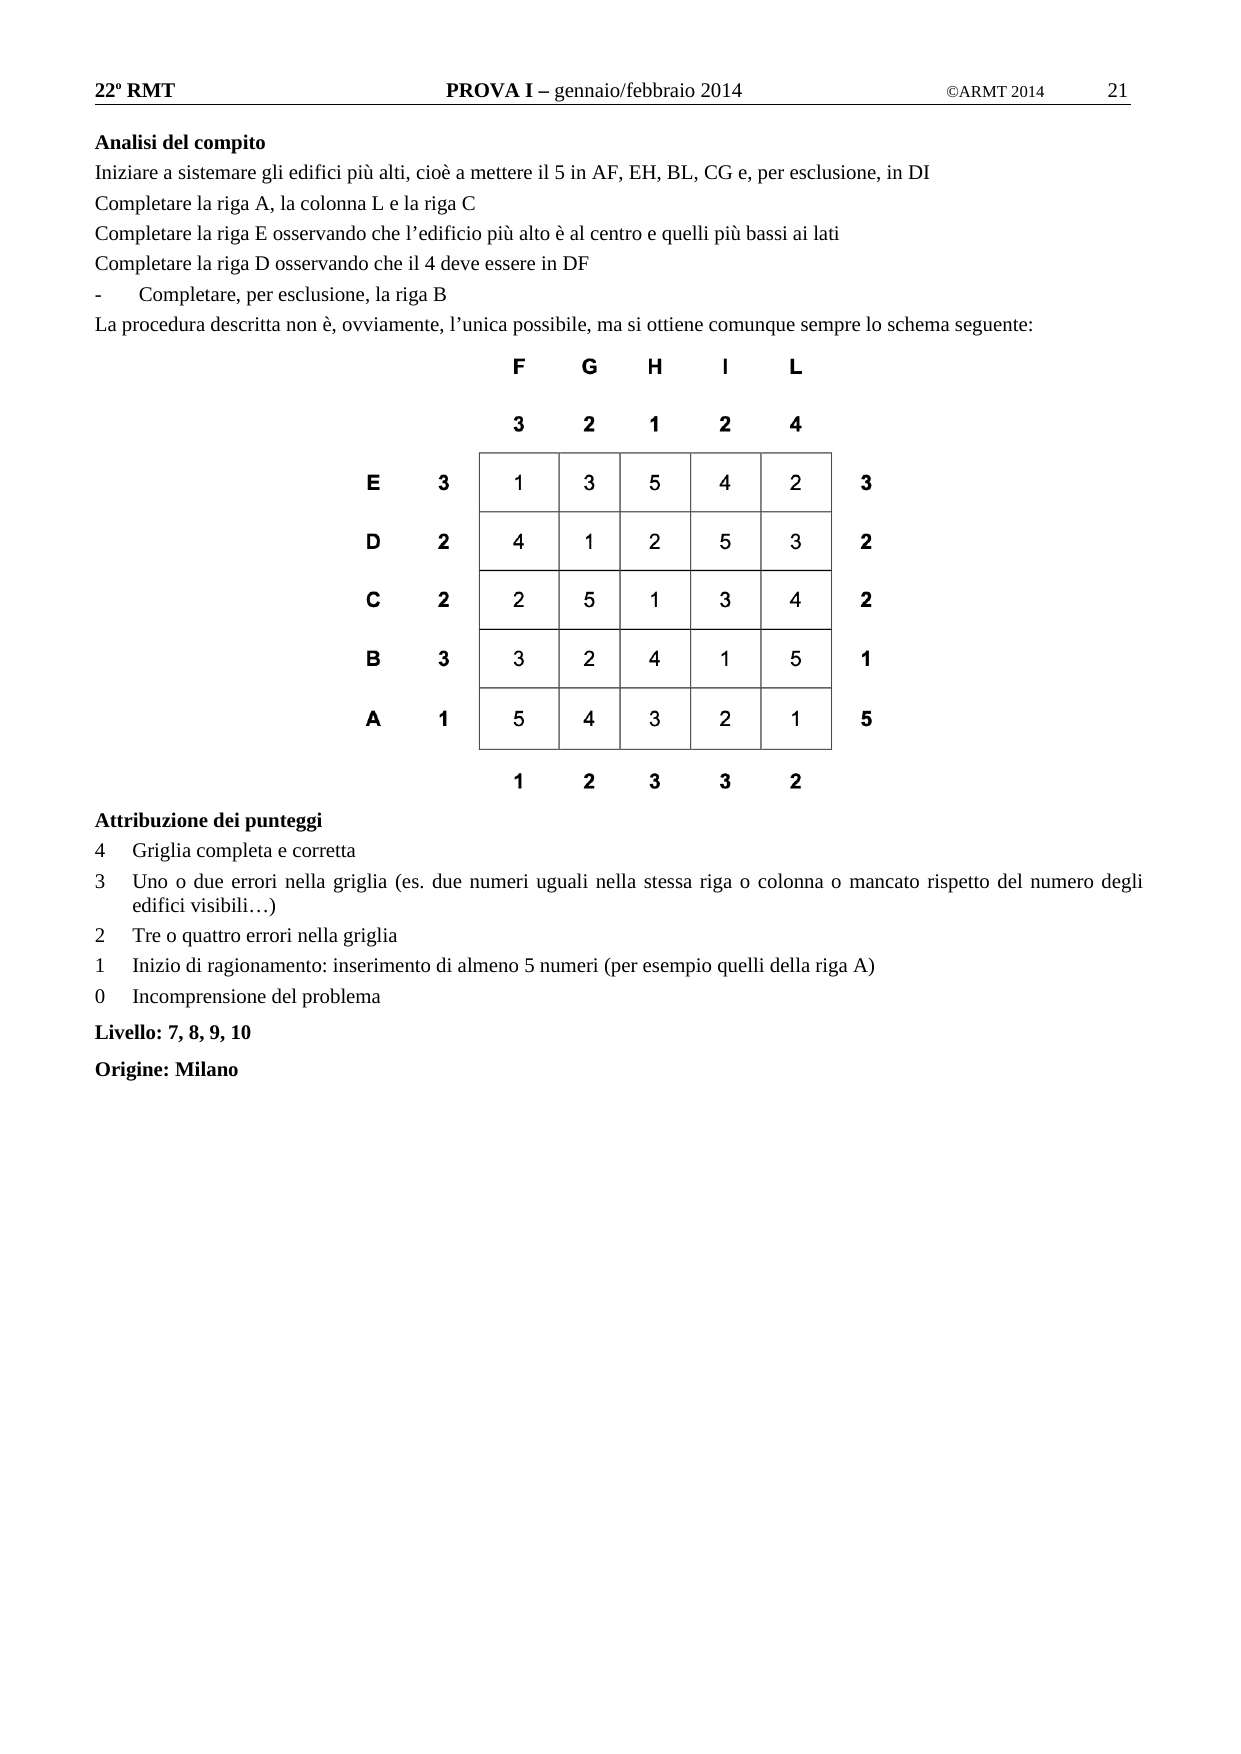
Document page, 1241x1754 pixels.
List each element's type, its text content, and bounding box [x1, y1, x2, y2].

text Attribuzione dei punteggi [94, 808, 1146, 832]
text - Completare, per esclusione, la riga B [94, 281, 1146, 306]
text Analisi del compito [94, 130, 1146, 154]
text Completare la riga A, la colonna L e la riga C [94, 191, 1146, 214]
text La procedura descritta non è, ovviamente, l’unica possibile, ma si ottiene comunque sempre lo schema seguente: [94, 312, 1146, 336]
text Iniziare a sistemare gli edifici più alti, cioè a mettere il 5 in AF, EH, BL, CG e, per esclusione, in DI [94, 160, 1146, 184]
text Completare la riga D osservando che il 4 deve essere in DF [94, 251, 1146, 275]
text Completare la riga E osservando che l’edificio più alto è al centro e quelli più bassi ai lati [94, 221, 1146, 245]
text Livello: 7, 8, 9, 10 [94, 1020, 1146, 1044]
text Origine: Milano [94, 1057, 1146, 1081]
text 1 Inizio di ragionamento: inserimento di almeno 5 numeri (per esempio quelli della riga A) [94, 953, 1146, 977]
text 0 Incomprensione del problema [94, 984, 1146, 1008]
text 4 Griglia completa e corretta [94, 838, 1146, 862]
text 2 Tre o quattro errori nella griglia [94, 923, 1146, 947]
text 3 Uno o due errori nella griglia (es. due numeri uguali nella stessa riga o colonna o mancato rispetto del numero degli edifici visibili…) [94, 869, 1146, 917]
picture [353, 342, 887, 796]
